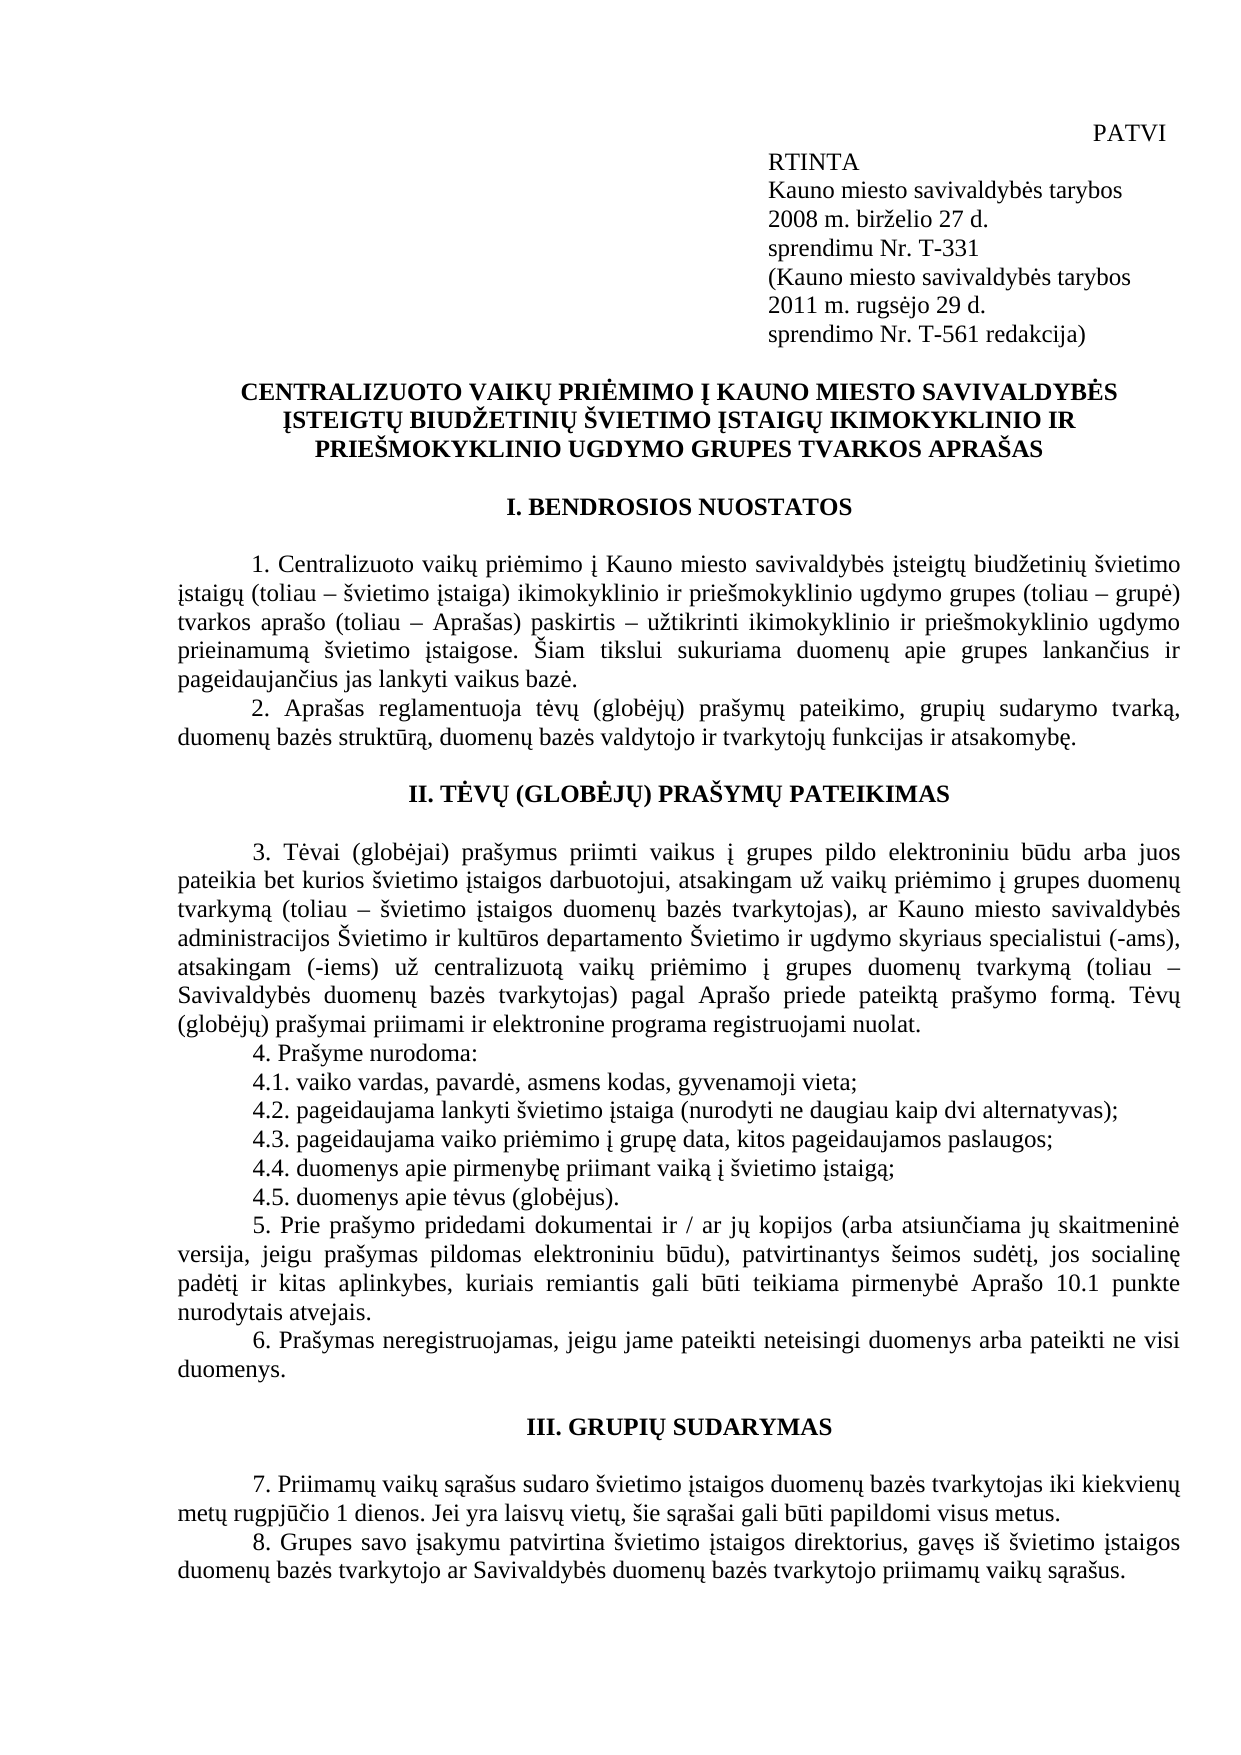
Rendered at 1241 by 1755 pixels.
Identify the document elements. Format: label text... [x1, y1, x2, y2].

text Kauno miesto savivaldybės tarybos [177, 176, 1181, 204]
text 4.3. pageidaujama vaiko priėmimo į grupę data, kitos pageidaujamos paslaugos; [177, 1124, 1181, 1153]
text 5. Prie prašymo pridedami dokumentai ir / ar jų kopijos (arba atsiunčiama jų skaitmeninė versija, jeigu prašymas pildomas elektroniniu būdu), patvirtinantys šeimos sudėtį, jos socialinę padėtį ir kitas aplinkybes, kuriais remiantis gali būti teikiama pirmenybė Aprašo 10.1 punkte nurodytais atvejais. [177, 1211, 1181, 1326]
text PATVIRTINTA [768, 118, 1181, 176]
text CENTRALIZUOTO VAIKŲ PRIĖMIMO Į KAUNO MIESTO SAVIVALDYBĖS ĮSTEIGTŲ BIUDŽETINIŲ ŠVIETIMO ĮSTAIGŲ IKIMOKYKLINIO IR PRIEŠMOKYKLINIO UGDYMO GRUPES TVARKOS APRAŠAS [177, 377, 1181, 463]
text 4.5. duomenys apie tėvus (globėjus). [177, 1182, 1181, 1211]
text 2011 m. rugsėjo 29 d. [177, 291, 1181, 319]
text 3. Tėvai (globėjai) prašymus priimti vaikus į grupes pildo elektroniniu būdu arba juos pateikia bet kurios švietimo įstaigos darbuotojui, atsakingam už vaikų priėmimo į grupes duomenų tvarkymą (toliau – švietimo įstaigos duomenų bazės tvarkytojas), ar Kauno miesto savivaldybės administracijos Švietimo ir kultūros departamento Švietimo ir ugdymo skyriaus specialistui (-ams), atsakingam (-iems) už centralizuotą vaikų priėmimo į grupes duomenų tvarkymą (toliau – Savivaldybės duomenų bazės tvarkytojas) pagal Aprašo priede pateiktą prašymo formą. Tėvų (globėjų) prašymai priimami ir elektronine programa registruojami nuolat. [177, 837, 1181, 1038]
text 2008 m. birželio 27 d. [177, 204, 1181, 233]
text I. BENDROSIOS NUOSTATOS [177, 492, 1181, 521]
text 6. Prašymas neregistruojamas, jeigu jame pateikti neteisingi duomenys arba pateikti ne visi duomenys. [177, 1326, 1181, 1383]
text III. GRUPIŲ SUDARYMAS [177, 1412, 1181, 1441]
text 4.1. vaiko vardas, pavardė, asmens kodas, gyvenamoji vieta; [177, 1067, 1181, 1096]
text 1. Centralizuoto vaikų priėmimo į Kauno miesto savivaldybės įsteigtų biudžetinių švietimo įstaigų (toliau – švietimo įstaiga) ikimokyklinio ir priešmokyklinio ugdymo grupes (toliau – grupė) tvarkos aprašo (toliau – Aprašas) paskirtis – užtikrinti ikimokyklinio ir priešmokyklinio ugdymo prieinamumą švietimo įstaigose. Šiam tikslui sukuriama duomenų apie grupes lankančius ir pageidaujančius jas lankyti vaikus bazė. [177, 549, 1181, 693]
text 8. Grupes savo įsakymu patvirtina švietimo įstaigos direktorius, gavęs iš švietimo įstaigos duomenų bazės tvarkytojo ar Savivaldybės duomenų bazės tvarkytojo priimamų vaikų sąrašus. [177, 1527, 1181, 1584]
text sprendimo Nr. T-561 redakcija) [177, 319, 1181, 348]
text 4.4. duomenys apie pirmenybę priimant vaiką į švietimo įstaigą; [177, 1153, 1181, 1182]
text sprendimu Nr. T-331 [177, 233, 1181, 262]
text 7. Priimamų vaikų sąrašus sudaro švietimo įstaigos duomenų bazės tvarkytojas iki kiekvienų metų rugpjūčio 1 dienos. Jei yra laisvų vietų, šie sąrašai gali būti papildomi visus metus. [177, 1469, 1181, 1527]
text 4. Prašyme nurodoma: [177, 1038, 1181, 1067]
text 4.2. pageidaujama lankyti švietimo įstaiga (nurodyti ne daugiau kaip dvi alternatyvas); [177, 1096, 1181, 1124]
text (Kauno miesto savivaldybės tarybos [177, 262, 1181, 291]
text 2. Aprašas reglamentuoja tėvų (globėjų) prašymų pateikimo, grupių sudarymo tvarką, duomenų bazės struktūrą, duomenų bazės valdytojo ir tvarkytojų funkcijas ir atsakomybę. [177, 693, 1181, 751]
text II. TĖVŲ (GLOBĖJŲ) PRAŠYMŲ PATEIKIMAS [177, 779, 1181, 808]
